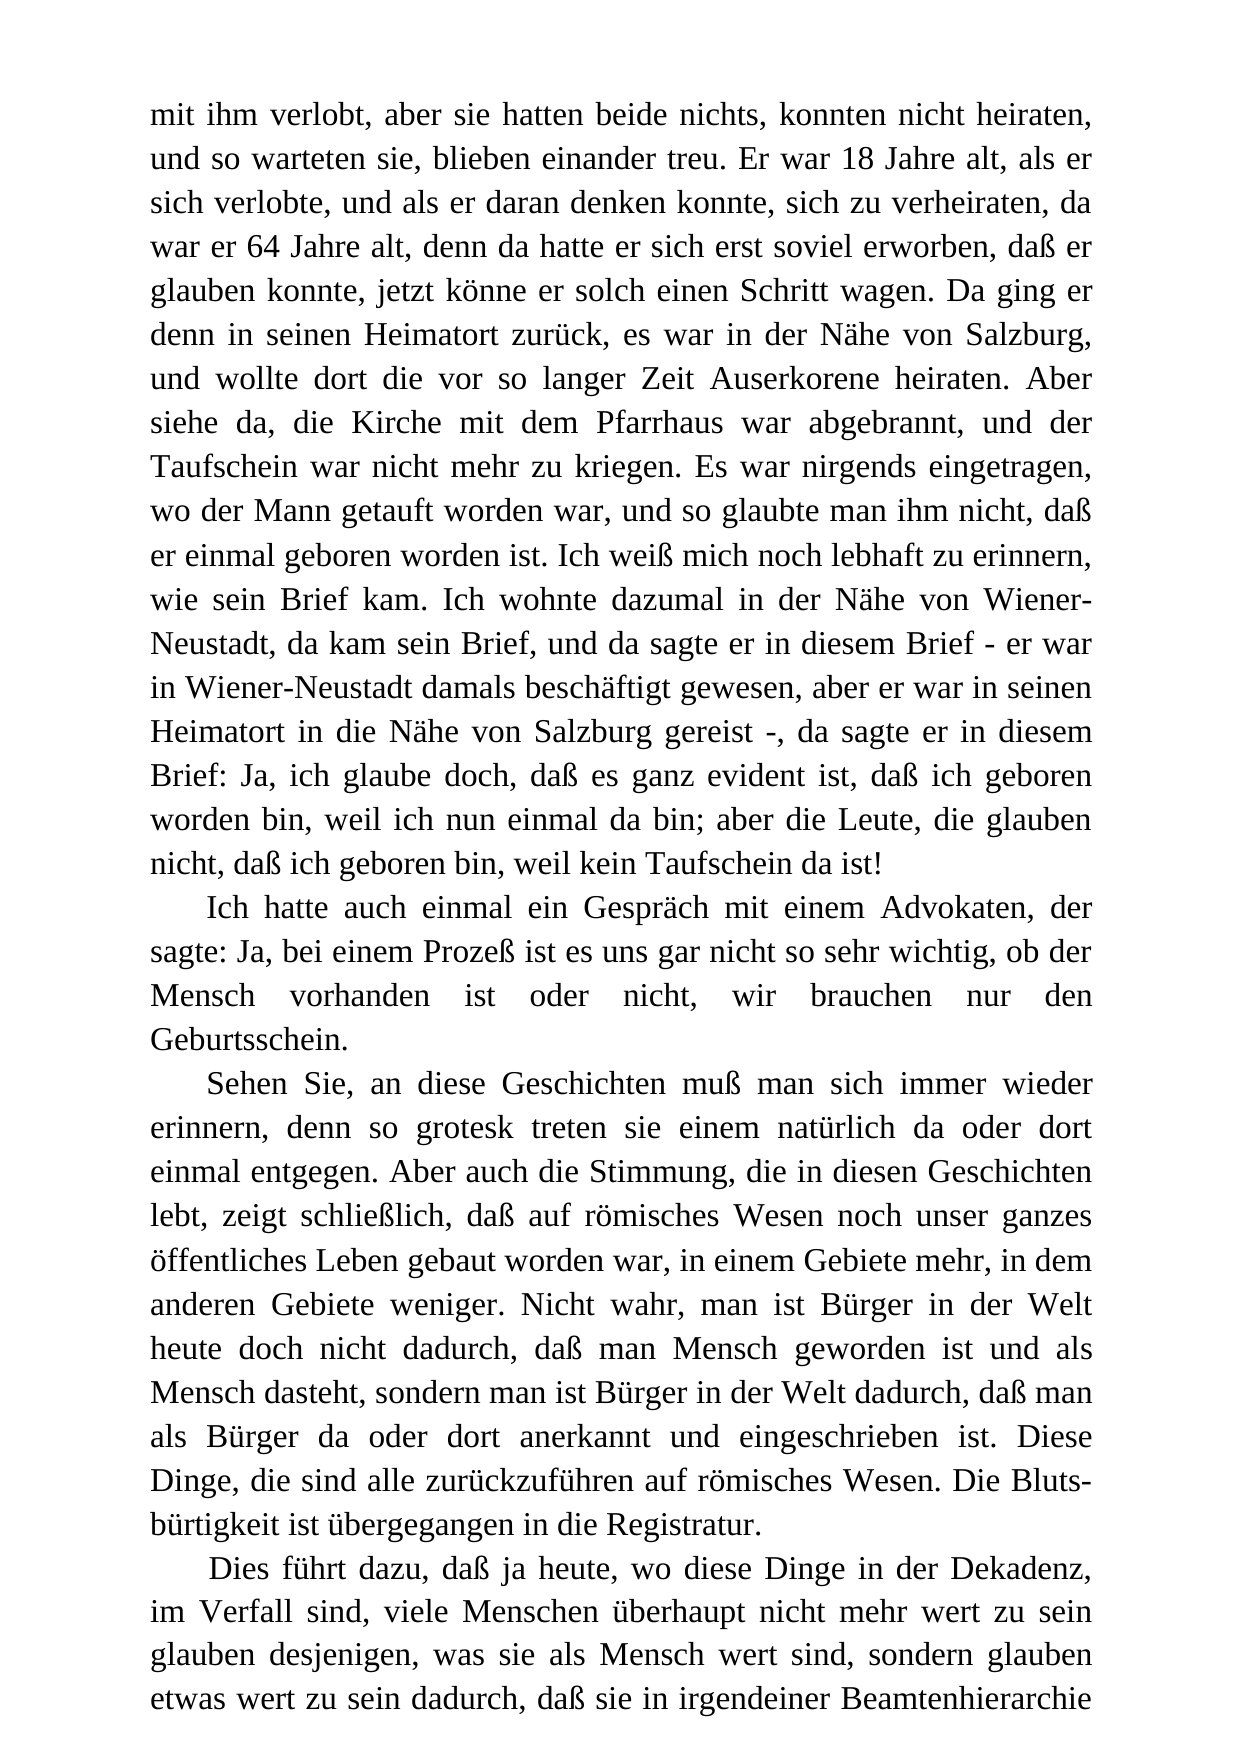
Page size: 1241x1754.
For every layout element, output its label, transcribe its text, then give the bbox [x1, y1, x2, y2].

text Sehen Sie, an diese Geschichten muß man sich immer wieder erinnern, denn so grotesk treten sie einem natürlich da oder dort einmal entgegen. Aber auch die Stimmung, die in diesen Geschichten lebt, zeigt schließlich, daß auf römisches Wesen noch unser ganzes öffentliches Leben gebaut worden war, in einem Gebiete mehr, in dem anderen Gebiete weniger. Nicht wahr, man ist Bürger in der Welt heute doch nicht dadurch, daß man Mensch geworden ist und als Mensch dasteht, sondern man ist Bürger in der Welt dadurch, daß man als Bürger da oder dort anerkannt und eingeschrieben ist. Diese Dinge, die sind alle zurückzuführen auf römisches Wesen. Die Bluts- bürtigkeit ist übergegangen in die Registratur. [150, 1063, 1093, 1542]
text Ich hatte auch einmal ein Gespräch mit einem Advokaten, der sagte: Ja, bei einem Prozeß ist es uns gar nicht so sehr wichtig, ob der Mensch vorhanden ist oder nicht, wir brauchen nur den Geburtsschein. [150, 887, 1093, 1058]
text Dies führt dazu, daß ja heute, wo diese Dinge in der Dekadenz, im Verfall sind, viele Menschen überhaupt nicht mehr wert zu sein glauben desjenigen, was sie als Mensch wert sind, sondern glauben etwas wert zu sein dadurch, daß sie in irgendeiner Beamtenhierarchie [150, 1548, 1093, 1716]
text mit ihm verlobt, aber sie hatten beide nichts, konnten nicht heiraten, und so warteten sie, blieben einander treu. Er war 18 Jahre alt, als er sich verlobte, und als er daran denken konnte, sich zu verheiraten, da war er 64 Jahre alt, denn da hatte er sich erst soviel erworben, daß er glauben konnte, jetzt könne er solch einen Schritt wagen. Da ging er denn in seinen Heimatort zurück, es war in der Nähe von Salzburg, und wollte dort die vor so langer Zeit Auserkorene heiraten. Aber siehe da, die Kirche mit dem Pfarrhaus war abgebrannt, und der Taufschein war nicht mehr zu kriegen. Es war nirgends eingetragen, wo der Mann getauft worden war, und so glaubte man ihm nicht, daß er einmal geboren worden ist. Ich weiß mich noch lebhaft zu erinnern, wie sein Brief kam. Ich wohnte dazumal in der Nähe von Wiener-Neustadt, da kam sein Brief, und da sagte er in diesem Brief - er war in Wiener-Neustadt damals beschäftigt gewesen, aber er war in seinen Heimatort in die Nähe von Salzburg gereist -, da sagte er in diesem Brief: Ja, ich glaube doch, daß es ganz evident ist, daß ich geboren worden bin, weil ich nun einmal da bin; aber die Leute, die glauben nicht, daß ich geboren bin, weil kein Taufschein da ist! [150, 94, 1093, 882]
